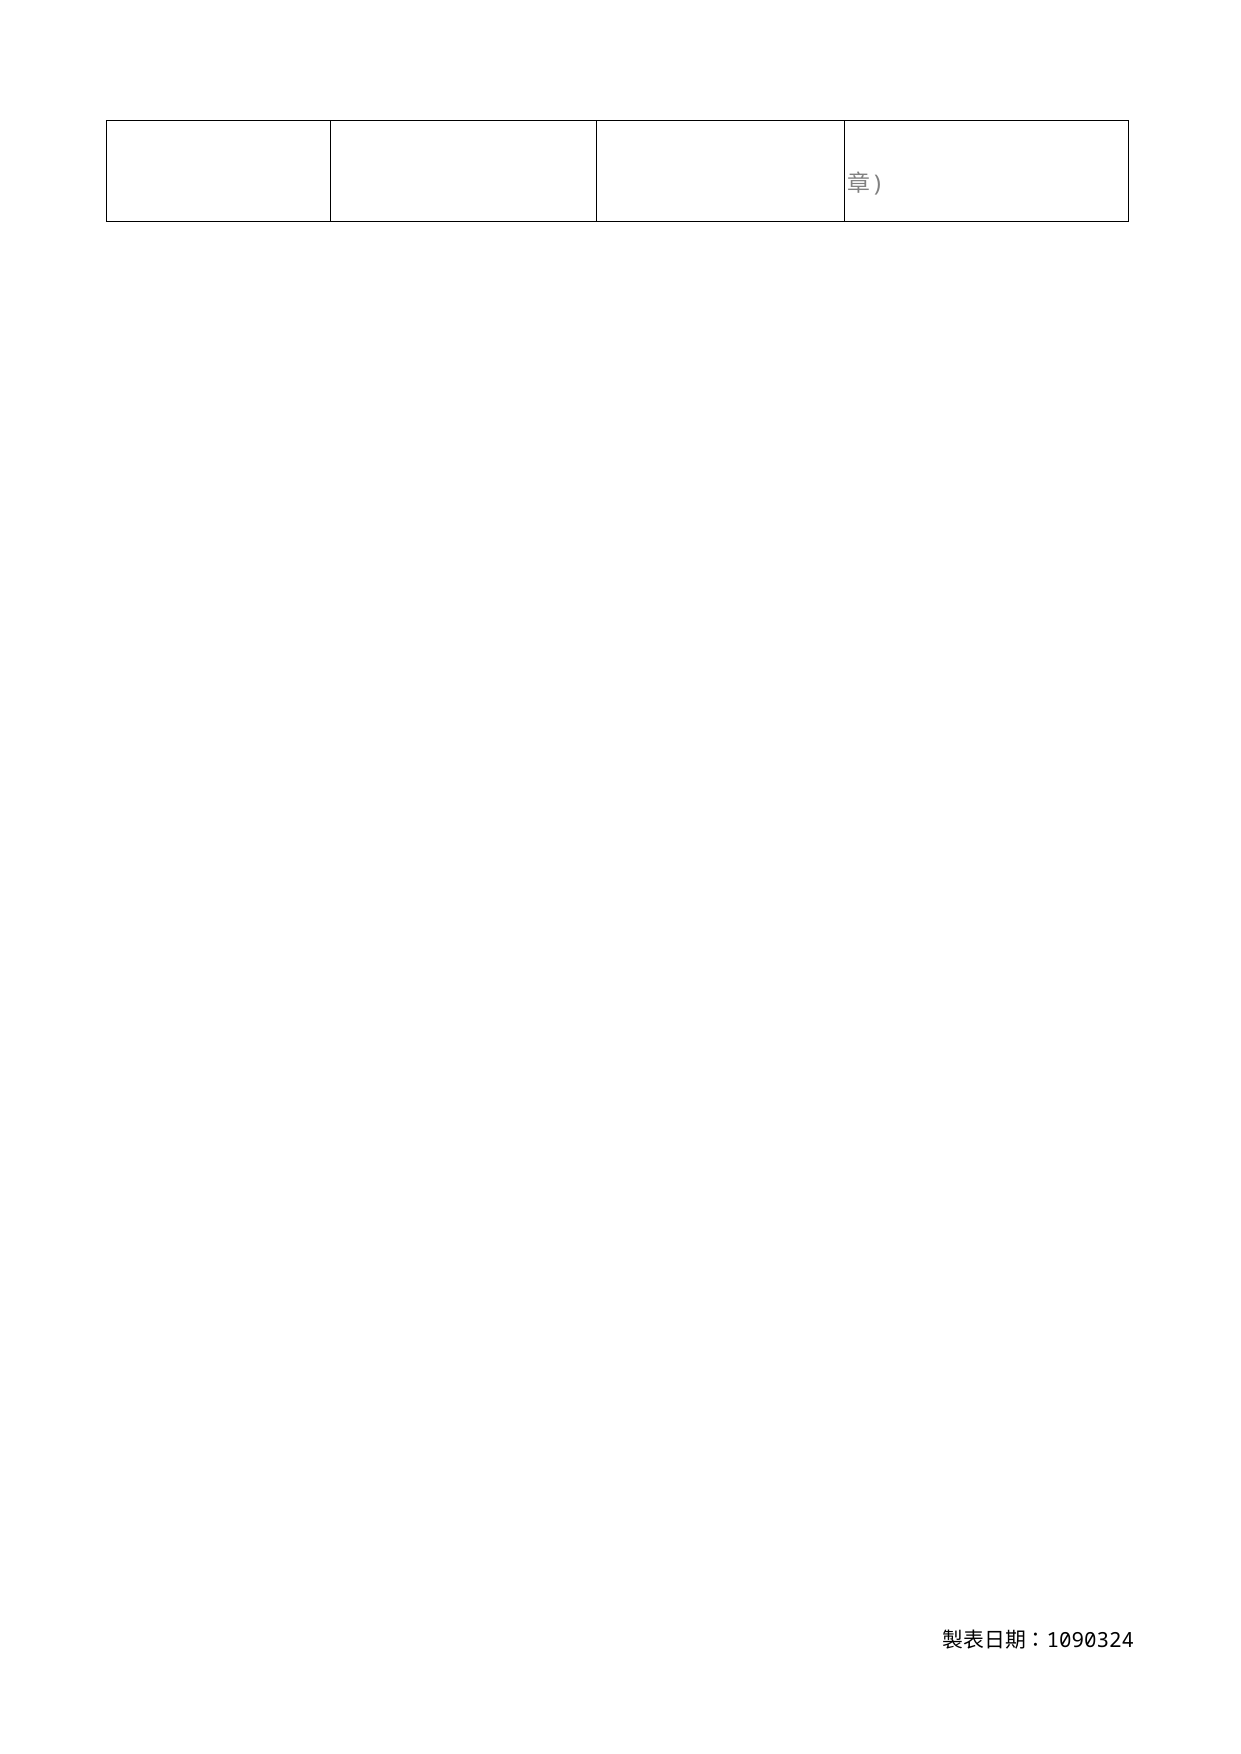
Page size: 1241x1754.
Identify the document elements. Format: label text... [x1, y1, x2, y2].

table_cell 章) [845, 121, 1128, 221]
table_cell [597, 121, 844, 221]
table_cell [107, 121, 330, 221]
table_cell [331, 121, 596, 221]
